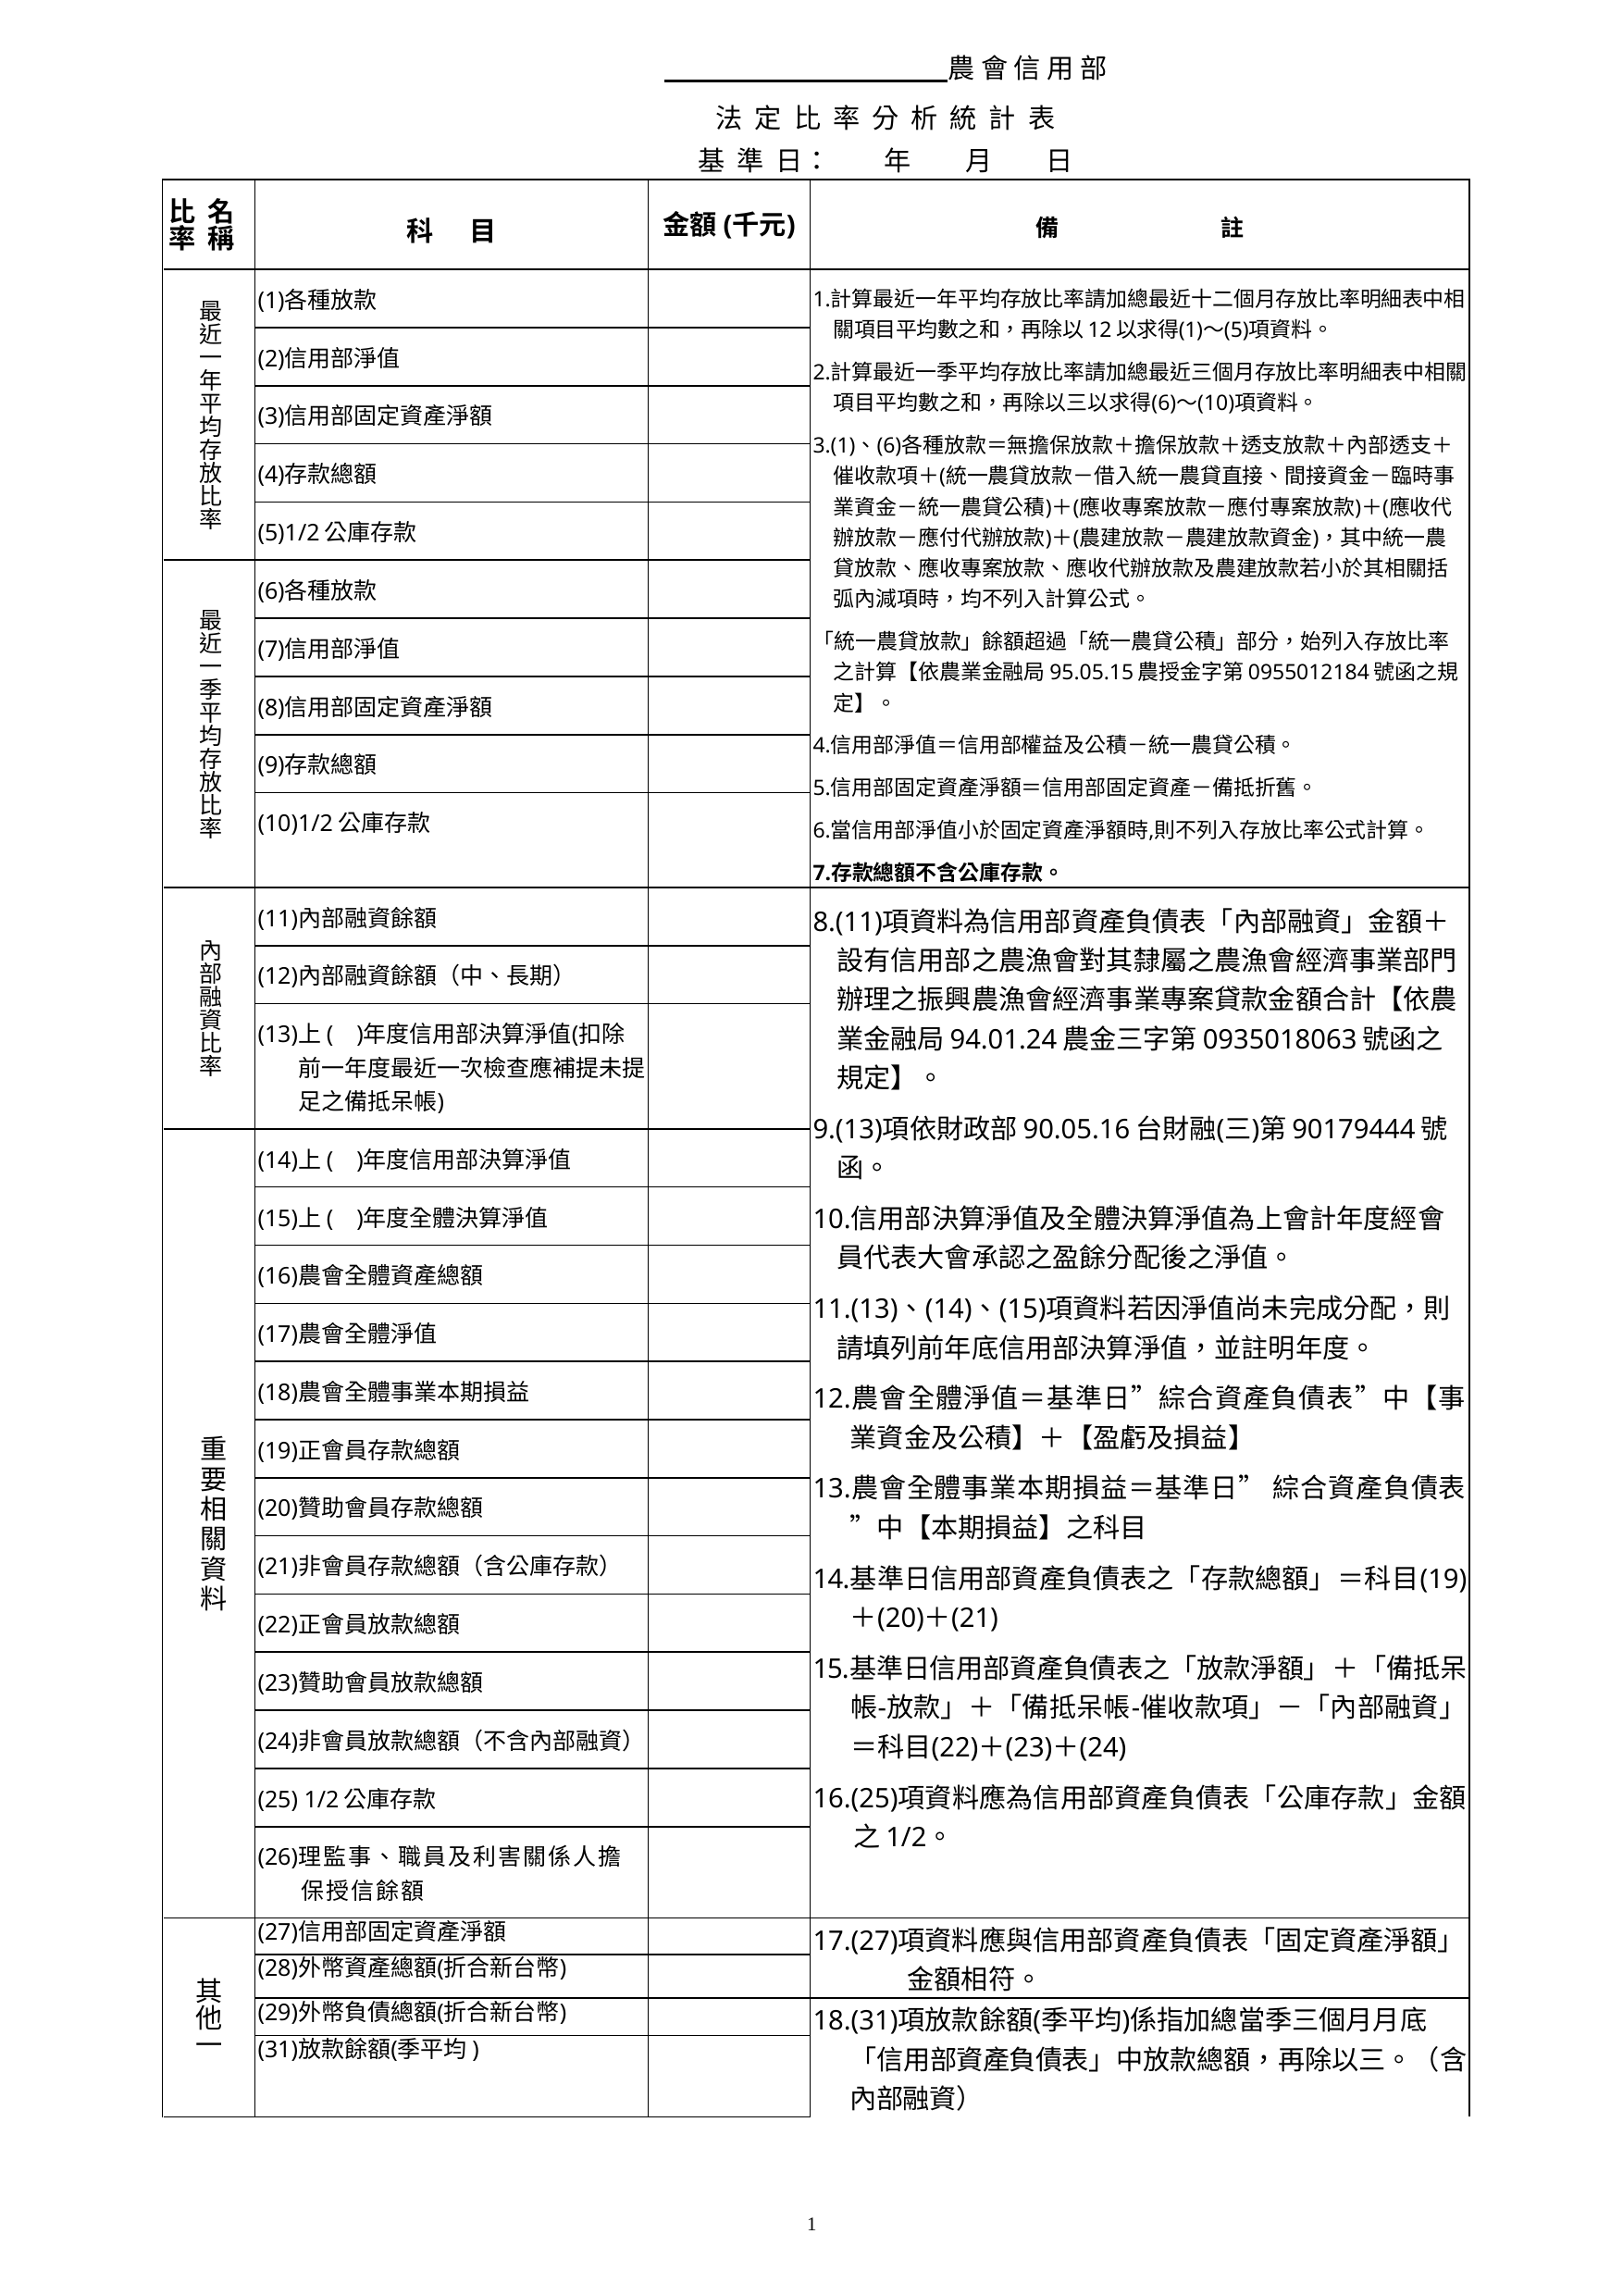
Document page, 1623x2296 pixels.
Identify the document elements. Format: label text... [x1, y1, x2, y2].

table_cell [649, 736, 810, 792]
table_cell [649, 1595, 810, 1651]
table_cell [649, 1479, 810, 1535]
table_cell [649, 1362, 810, 1419]
table_header 科 目 [255, 180, 648, 268]
table_cell (28)外幣資產總額(折合新台幣) [255, 1955, 648, 1997]
table_header 金額 (千元) [649, 180, 810, 268]
table_cell [649, 1653, 810, 1709]
table_cell (2)信用部淨值 [255, 329, 648, 385]
table_cell [649, 793, 810, 887]
table_header 備 註 [811, 180, 1468, 268]
table_cell [649, 1304, 810, 1360]
table_cell [649, 1918, 810, 1954]
table_cell 最近一季平均存放比率 [163, 560, 254, 887]
table_cell (23)贊助會員放款總額 [255, 1653, 648, 1709]
table_cell (4)存款總額 [255, 444, 648, 502]
table_cell [649, 619, 810, 676]
table_header 名稱比率 [163, 180, 254, 268]
table_cell (31)放款餘額(季平均 ) [255, 2036, 648, 2116]
table_cell [649, 1187, 810, 1245]
table_cell 18.(31)項放款餘額(季平均)係指加總當季三個月月底「信用部資產負債表」中放款總額，再除以三。（含內部融資） [811, 1999, 1468, 2116]
table_cell [649, 947, 810, 1003]
table_cell [649, 444, 810, 502]
table_cell (6)各種放款 [255, 561, 648, 617]
table_cell (17)農會全體淨值 [255, 1304, 648, 1360]
table_cell 其他一 [163, 1918, 254, 2116]
table_cell (26)理監事、職員及利害關係人擔保授信餘額 [255, 1828, 648, 1917]
table_cell 內部融資比率 [163, 887, 254, 1128]
table_cell (12)內部融資餘額（中、長期） [255, 947, 648, 1003]
table_cell (13)上 ( )年度信用部決算淨值(扣除前一年度最近一次檢查應補提未提足之備抵呆帳) [255, 1004, 648, 1128]
table_cell (19)正會員存款總額 [255, 1421, 648, 1477]
table_cell (22)正會員放款總額 [255, 1595, 648, 1651]
table_cell [649, 1004, 810, 1128]
table_cell [649, 1769, 810, 1826]
table_cell (7)信用部淨值 [255, 619, 648, 676]
table_cell (20)贊助會員存款總額 [255, 1479, 648, 1535]
table_cell [649, 1999, 810, 2035]
table_cell (5)1/2公庫存款 [255, 503, 648, 559]
table_cell [649, 1246, 810, 1302]
table_cell (3)信用部固定資產淨額 [255, 387, 648, 443]
table_cell (27)信用部固定資產淨額 [255, 1918, 648, 1954]
table_cell [649, 561, 810, 617]
table_cell [649, 1130, 810, 1186]
table_cell [649, 270, 810, 327]
table_cell (16)農會全體資產總額 [255, 1246, 648, 1302]
table_cell (1)各種放款 [255, 270, 648, 327]
table_cell (11)內部融資餘額 [255, 888, 648, 945]
table_cell 最近一年平均存放比率 [163, 269, 254, 559]
table_cell (18)農會全體事業本期損益 [255, 1362, 648, 1419]
table_cell [649, 1711, 810, 1768]
table_cell [649, 2036, 810, 2116]
table_cell (25) 1/2公庫存款 [255, 1769, 648, 1826]
table_cell (14)上 ( )年度信用部決算淨值 [255, 1130, 648, 1186]
table_cell [649, 387, 810, 443]
table_cell (10)1/2公庫存款 [255, 793, 648, 887]
table_cell 重要相關資料 [163, 1129, 254, 1917]
table_cell (8)信用部固定資產淨額 [255, 677, 648, 734]
table_cell 8.(11)項資料為信用部資產負債表「內部融資」金額＋設有信用部之農漁會對其隸屬之農漁會經濟事業部門辦理之振興農漁會經濟事業專案貸款金額合計【依農業金融局94.01.24農金三字第0935018063號函之規定】。 9.(13)項依財政部90.05.16台財融(三)第90179444號函。 10.信用部決算淨值及全體決算淨值為上會計年度經會員代表大會承認之盈餘分配後之淨值。 11.(13)、(14)、(15)項資料若因淨值尚未完成分配，則請填列前年底信用部決算淨值，並註明年度。 12.農會全體淨值＝基準日”綜合資產負債表”中【事業資金及公積】＋【盈虧及損益】 13.農會全體事業本期損益＝基準日” 綜合資產負債表”中【本期損益】之科目 14.基準日信用部資產負債表之「存款總額」＝科目(19)＋(20)＋(21) 15.基準日信用部資產負債表之「放款淨額」＋「備抵呆帳-放款」＋「備抵呆帳-催收款項」－「內部融資」＝科目(22)＋(23)＋(24) 16.(25)項資料應為信用部資產負債表「公庫存款」金額之1/2。 [811, 888, 1468, 1917]
table_cell (24)非會員放款總額（不含內部融資） [255, 1711, 648, 1768]
table_cell [649, 329, 810, 385]
table_cell 17.(27)項資料應與信用部資產負債表「固定資產淨額」金額相符。 [811, 1918, 1468, 1997]
table_cell [649, 503, 810, 559]
table_cell (29)外幣負債總額(折合新台幣) [255, 1999, 648, 2035]
table_cell 1.計算最近一年平均存放比率請加總最近十二個月存放比率明細表中相關項目平均數之和，再除以12以求得(1)～(5)項資料。 2.計算最近一季平均存放比率請加總最近三個月存放比率明細表中相關項目平均數之和，再除以三以求得(6)～(10)項資料。 3.(1)、(6)各種放款＝無擔保放款＋擔保放款＋透支放款＋內部透支＋催收款項＋(統一農貸放款－借入統一農貸直接、間接資金－臨時事業資金－統一農貸公積)＋(應收專案放款－應付專案放款)＋(應收代辦放款－應付代辦放款)＋(農建放款－農建放款資金)，其中統一農貸放款、應收專案放款、應收代辦放款及農建放款若小於其相關括弧內減項時，均不列入計算公式。 「統一農貸放款」餘額超過「統一農貸公積」部分，始列入存放比率之計算【依農業金融局95.05.15農授金字第0955012184號函之規定】。 4.信用部淨值＝信用部權益及公積－統一農貸公積。 5.信用部固定資產淨額＝信用部固定資產－備抵折舊。 6.當信用部淨值小於固定資產淨額時,則不列入存放比率公式計算。 7.存款總額不含公庫存款。 [811, 270, 1468, 887]
table_cell [649, 888, 810, 945]
table_cell [649, 1536, 810, 1594]
table_cell (15)上 ( )年度全體決算淨值 [255, 1187, 648, 1245]
table_cell (21)非會員存款總額（含公庫存款） [255, 1536, 648, 1594]
table_cell [649, 1421, 810, 1477]
table_cell [649, 1828, 810, 1917]
table_cell (9)存款總額 [255, 736, 648, 792]
table_cell [649, 1955, 810, 1997]
table_cell [649, 677, 810, 734]
